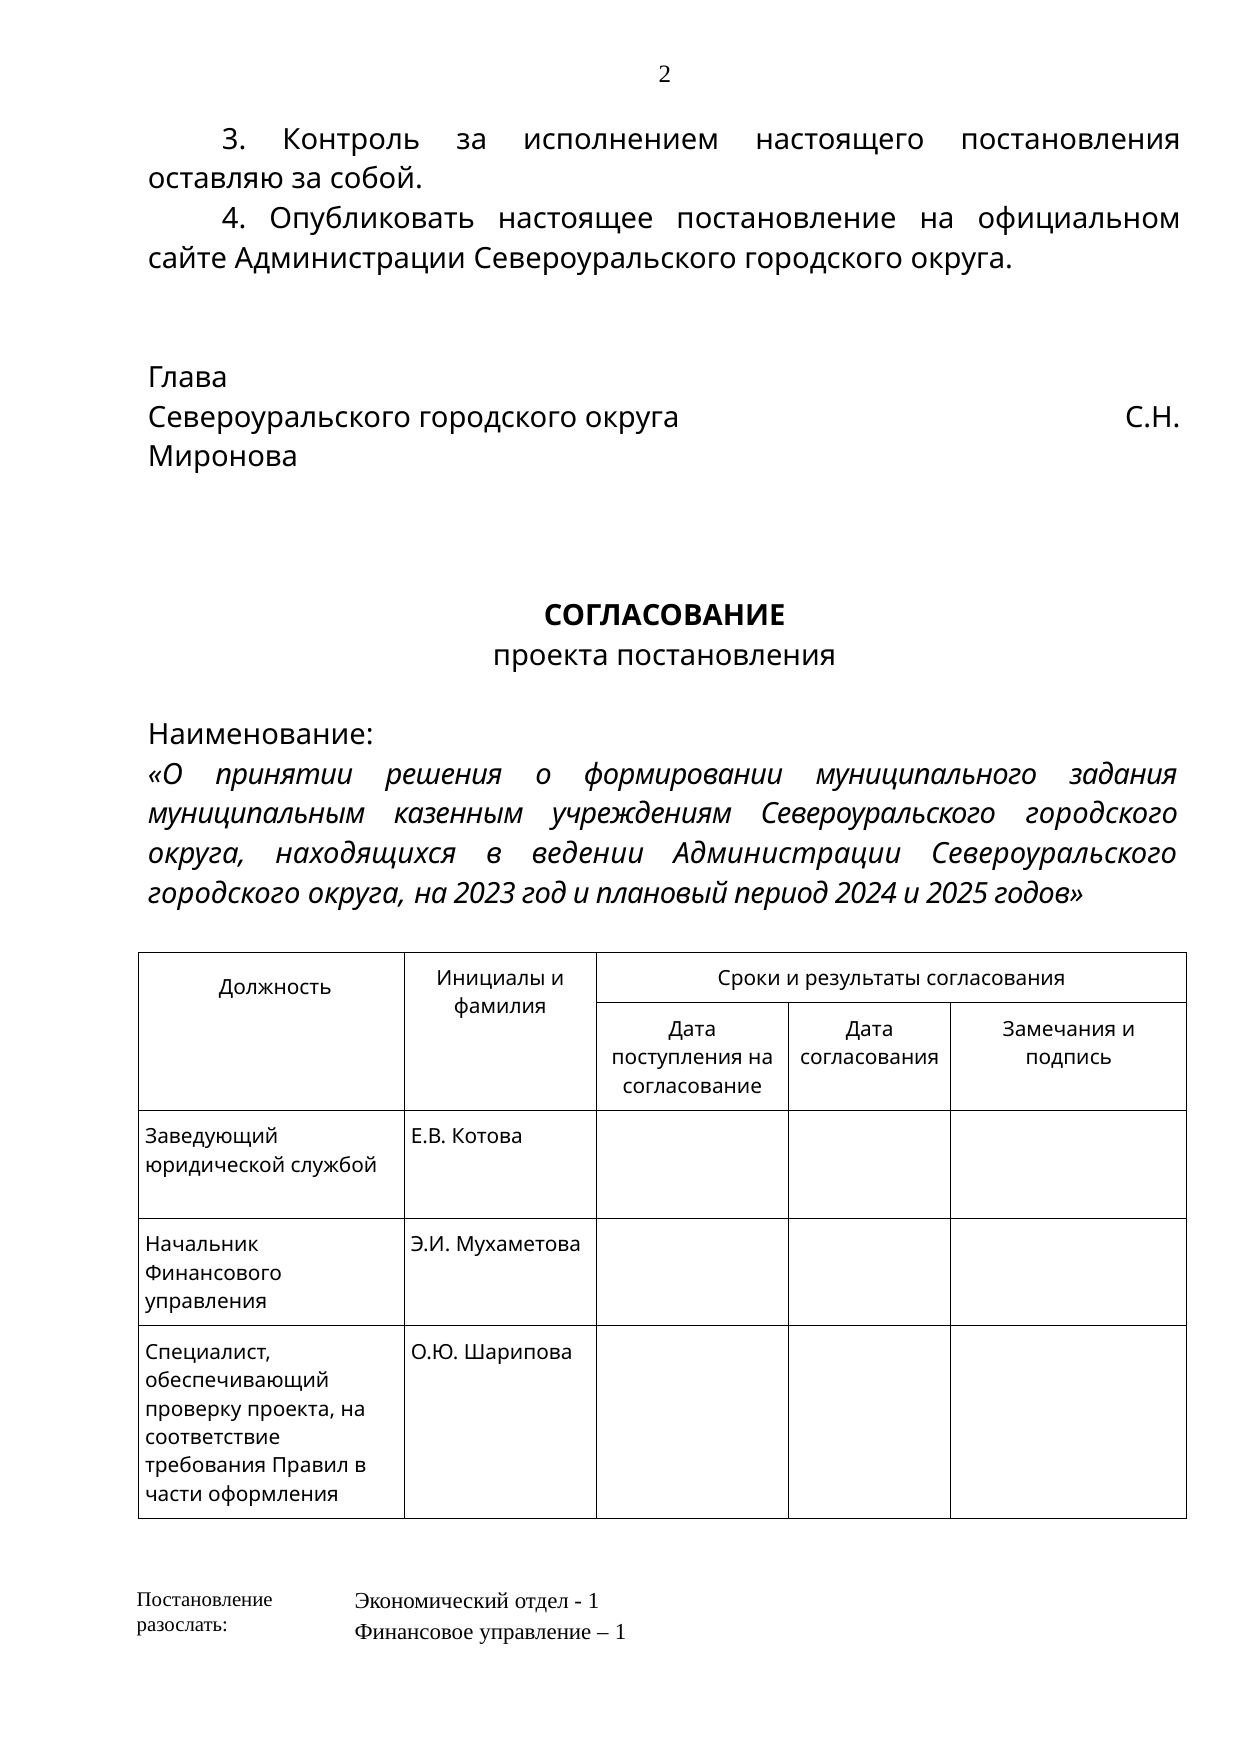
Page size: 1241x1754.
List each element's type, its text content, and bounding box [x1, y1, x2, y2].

text Глава [148, 356, 1181, 396]
table_cell Финансовое управление – 1 [343, 1619, 1181, 1645]
table_cell [597, 1219, 788, 1325]
table_cell [789, 1326, 950, 1518]
table_header Должность [139, 953, 404, 1110]
text Наименование: [148, 713, 1181, 753]
table_cell [597, 1326, 788, 1518]
table_cell Специалист, обеспечивающий проверку проекта, на соответствие требования Правил в части оформления [139, 1326, 404, 1518]
table_cell Заведующий юридической службой [139, 1111, 404, 1217]
table_header Постановление разослать: [125, 1587, 343, 1645]
table_cell Дата поступления на согласование [597, 1003, 788, 1110]
table_cell Начальник Финансового управления [139, 1219, 404, 1325]
table_cell Е.В. Котова [405, 1111, 596, 1217]
text Североуральского городского округа С.Н. Миронова [148, 396, 1181, 475]
table_header Сроки и результаты согласования [597, 953, 1186, 1002]
table_cell [125, 1645, 343, 1672]
table_cell [343, 1645, 1181, 1672]
text проекта постановления [148, 634, 1181, 674]
table_cell [789, 1219, 950, 1325]
table_cell [951, 1219, 1186, 1325]
table_header Инициалы и фамилия [405, 953, 596, 1110]
text СОГЛАСОВАНИЕ [148, 594, 1181, 634]
table_cell [951, 1326, 1186, 1518]
text «О принятии решения о формировании муниципального задания муниципальным казенным учреждениям Североуральского городского округа, находящихся в ведении Администрации Североуральского городского округа, на 2023 год и плановый период 2024 и 2025 годов» [148, 753, 1181, 912]
table_cell Дата согласования [789, 1003, 950, 1110]
table_cell [951, 1111, 1186, 1217]
table_cell Э.И. Мухаметова [405, 1219, 596, 1325]
table_cell [789, 1111, 950, 1217]
text 4. Опубликовать настоящее постановление на официальном сайте Администрации Североуральского городского округа. [148, 197, 1181, 277]
text 3. Контроль за исполнением настоящего постановления оставляю за собой. [148, 118, 1181, 197]
table_cell Замечания и подпись [951, 1003, 1186, 1110]
table_header Экономический отдел - 1 [343, 1587, 1181, 1618]
table_cell О.Ю. Шарипова [405, 1326, 596, 1518]
table_cell [597, 1111, 788, 1217]
